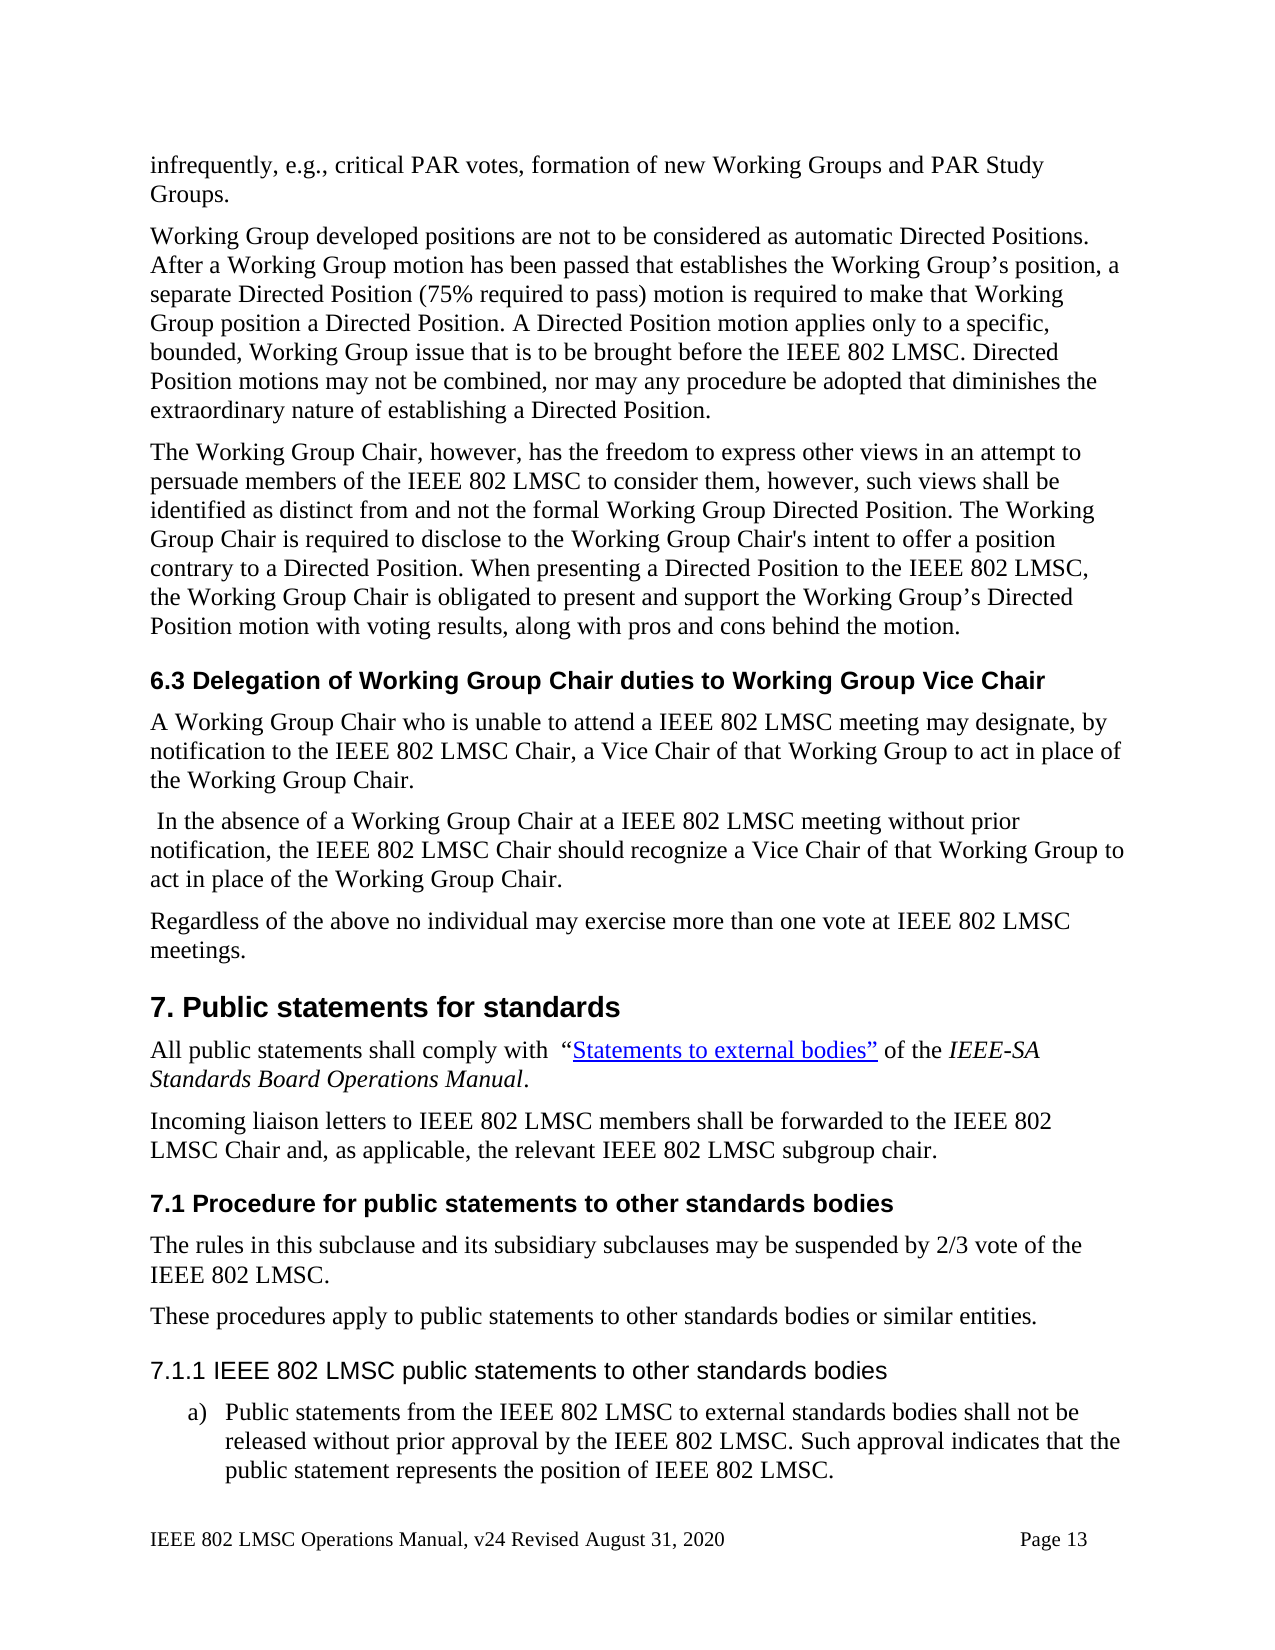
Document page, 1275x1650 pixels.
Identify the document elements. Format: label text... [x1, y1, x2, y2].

text The rules in this subclause and its subsidiary subclauses may be suspended by 2/3 vote of the IEEE 802 LMSC. [150, 1230, 1125, 1288]
text Incoming liaison letters to IEEE 802 LMSC members shall be forwarded to the IEEE 802 LMSC Chair and, as applicable, the relevant IEEE 802 LMSC subgroup chair. [150, 1106, 1125, 1164]
subtitle Public statements for standards [150, 989, 1125, 1023]
text In the absence of a Working Group Chair at a IEEE 802 LMSC meeting without prior notification, the IEEE 802 LMSC Chair should recognize a Vice Chair of that Working Group to act in place of the Working Group Chair. [150, 806, 1125, 893]
text Regardless of the above no individual may exercise more than one vote at IEEE 802 LMSC meetings. [150, 906, 1125, 964]
list Public statements from the IEEE 802 LMSC to external standards bodies shall not be released without prior approval by the IEEE 802 LMSC. Such approval indicates that the public statement represents the position of IEEE 802 LMSC. [187, 1397, 1125, 1484]
subtitle IEEE 802 LMSC public statements to other standards bodies [150, 1356, 1125, 1385]
text The Working Group Chair, however, has the freedom to express other views in an attempt to persuade members of the IEEE 802 LMSC to consider them, however, such views shall be identified as distinct from and not the formal Working Group Directed Position. The Working Group Chair is required to disclose to the Working Group Chair's intent to offer a position contrary to a Directed Position. When presenting a Directed Position to the IEEE 802 LMSC, the Working Group Chair is obligated to present and support the Working Group’s Directed Position motion with voting results, along with pros and cons behind the motion. [150, 437, 1125, 640]
subtitle Delegation of Working Group Chair duties to Working Group Vice Chair [150, 666, 1125, 694]
text infrequently, e.g., critical PAR votes, formation of new Working Groups and PAR Study Groups. [150, 150, 1125, 208]
text These procedures apply to public statements to other standards bodies or similar entities. [150, 1301, 1125, 1330]
text All public statements shall comply with “Statements to external bodies” of the IEEE-SA Standards Board Operations Manual. [150, 1035, 1125, 1093]
text A Working Group Chair who is unable to attend a IEEE 802 LMSC meeting may designate, by notification to the IEEE 802 LMSC Chair, a Vice Chair of that Working Group to act in place of the Working Group Chair. [150, 707, 1125, 794]
subtitle Procedure for public statements to other standards bodies [150, 1189, 1125, 1218]
text Working Group developed positions are not to be considered as automatic Directed Positions. After a Working Group motion has been passed that establishes the Working Group’s position, a separate Directed Position (75% required to pass) motion is required to make that Working Group position a Directed Position. A Directed Position motion applies only to a specific, bounded, Working Group issue that is to be brought before the IEEE 802 LMSC. Directed Position motions may not be combined, nor may any procedure be adopted that diminishes the extraordinary nature of establishing a Directed Position. [150, 221, 1125, 424]
